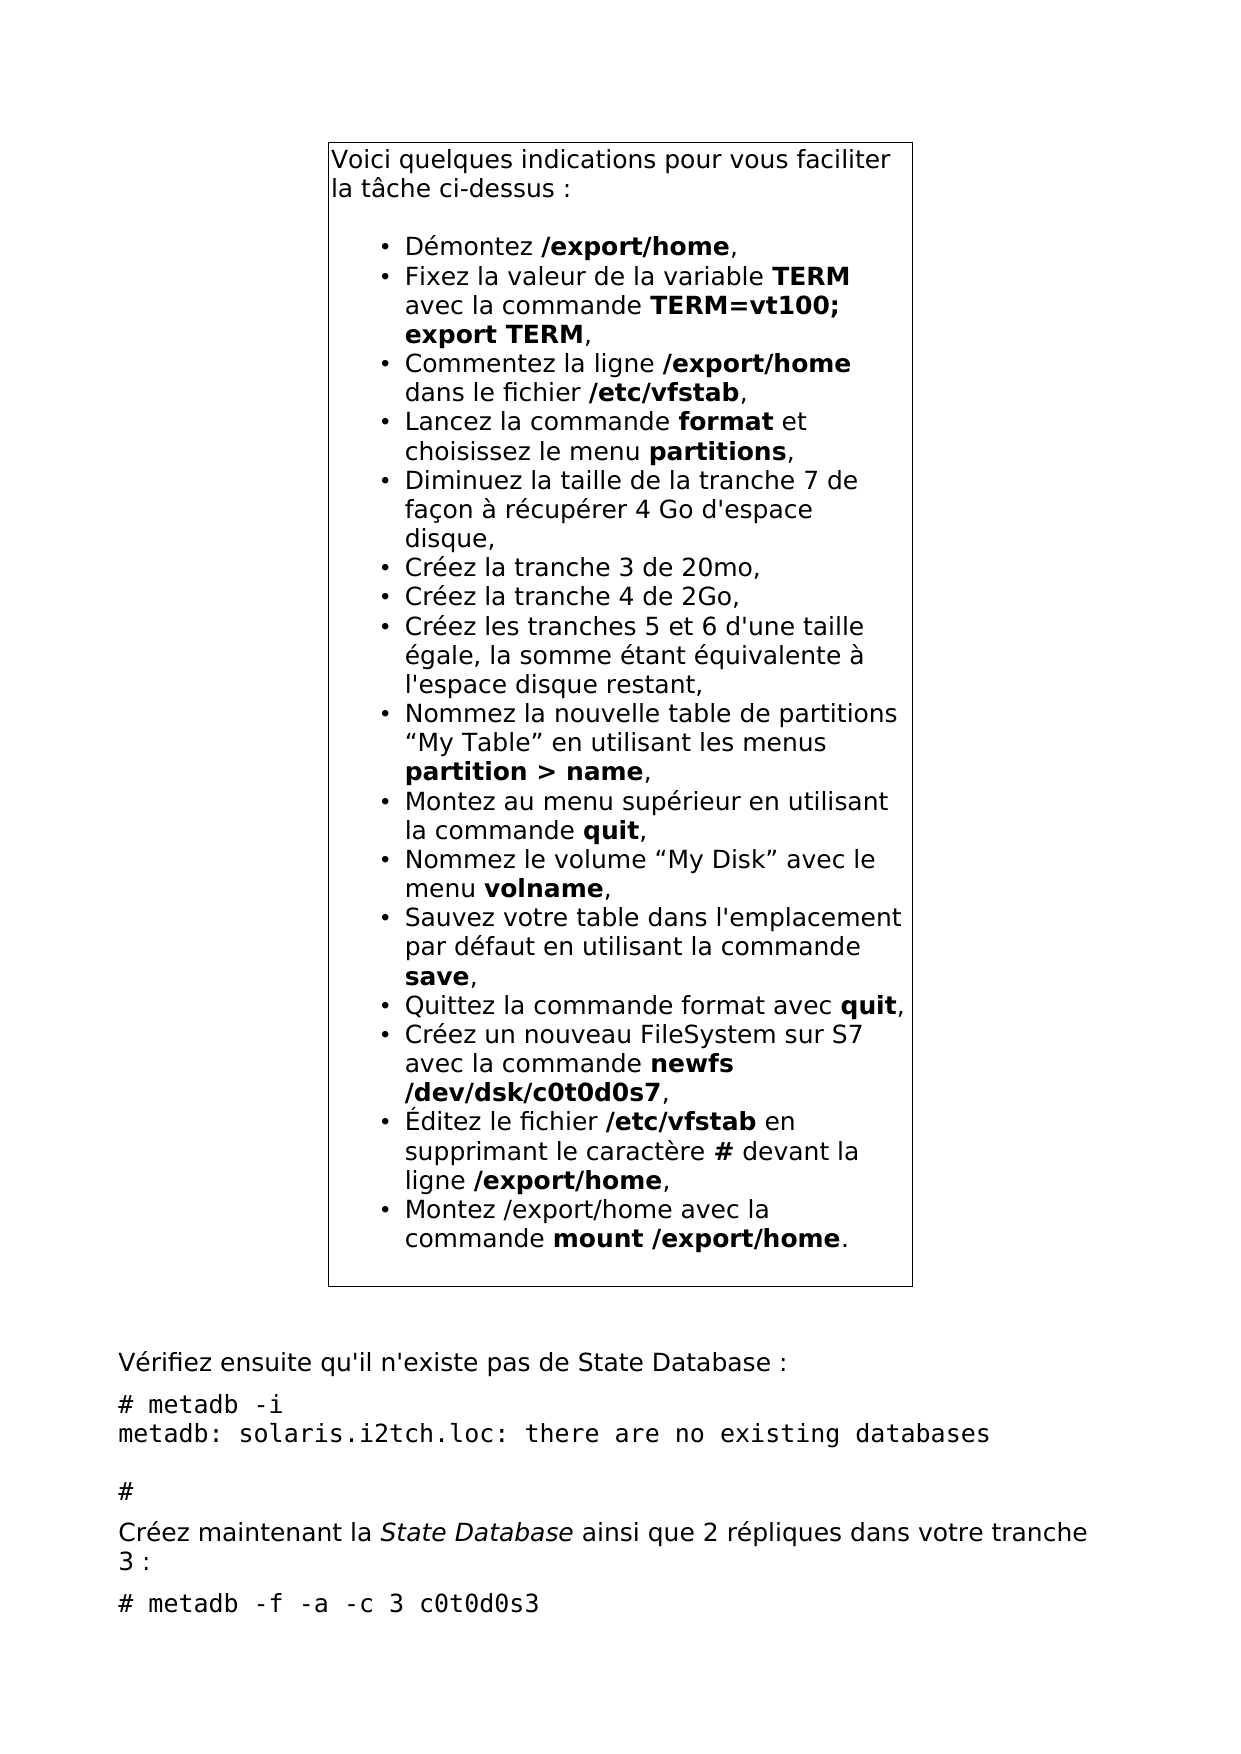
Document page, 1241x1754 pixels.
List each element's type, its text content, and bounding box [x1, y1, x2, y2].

text Vérifiez ensuite qu'il n'existe pas de State Database : [118, 1348, 1122, 1377]
text # metadb -f -a -c 3 c0t0d0s3 [118, 1589, 1122, 1618]
text Créez maintenant la State Database ainsi que 2 répliques dans votre tranche 3 : [118, 1518, 1122, 1577]
text # metadb -i metadb: solaris.i2tch.loc: there are no existing databases # [118, 1390, 1122, 1507]
table_header Voici quelques indications pour vous faciliter la tâche ci-dessus : Démontez /export/home, Fixez la valeur de la variable TERM avec la commande TERM=vt100; export TERM, Commentez la ligne /export/home dans le fichier /etc/vfstab, Lancez la commande format et choisissez le menu partitions, Diminuez la taille de la tranche 7 de façon à récupérer 4 Go d'espace disque, Créez la tranche 3 de 20mo, Créez la tranche 4 de 2Go, Créez les tranches 5 et 6 d'une taille égale, la somme étant équivalente à l'espace disque restant, Nommez la nouvelle table de partitions “My Table” en utilisant les menus partition > name, Montez au menu supérieur en utilisant la commande quit, Nommez le volume “My Disk” avec le menu volname, Sauvez votre table dans l'emplacement par défaut en utilisant la commande save, Quittez la commande format avec quit, Créez un nouveau FileSystem sur S7 avec la commande newfs /dev/dsk/c0t0d0s7, Éditez le fichier /etc/vfstab en supprimant le caractère # devant la ligne /export/home, Montez /export/home avec la commande mount /export/home. [329, 143, 912, 1286]
